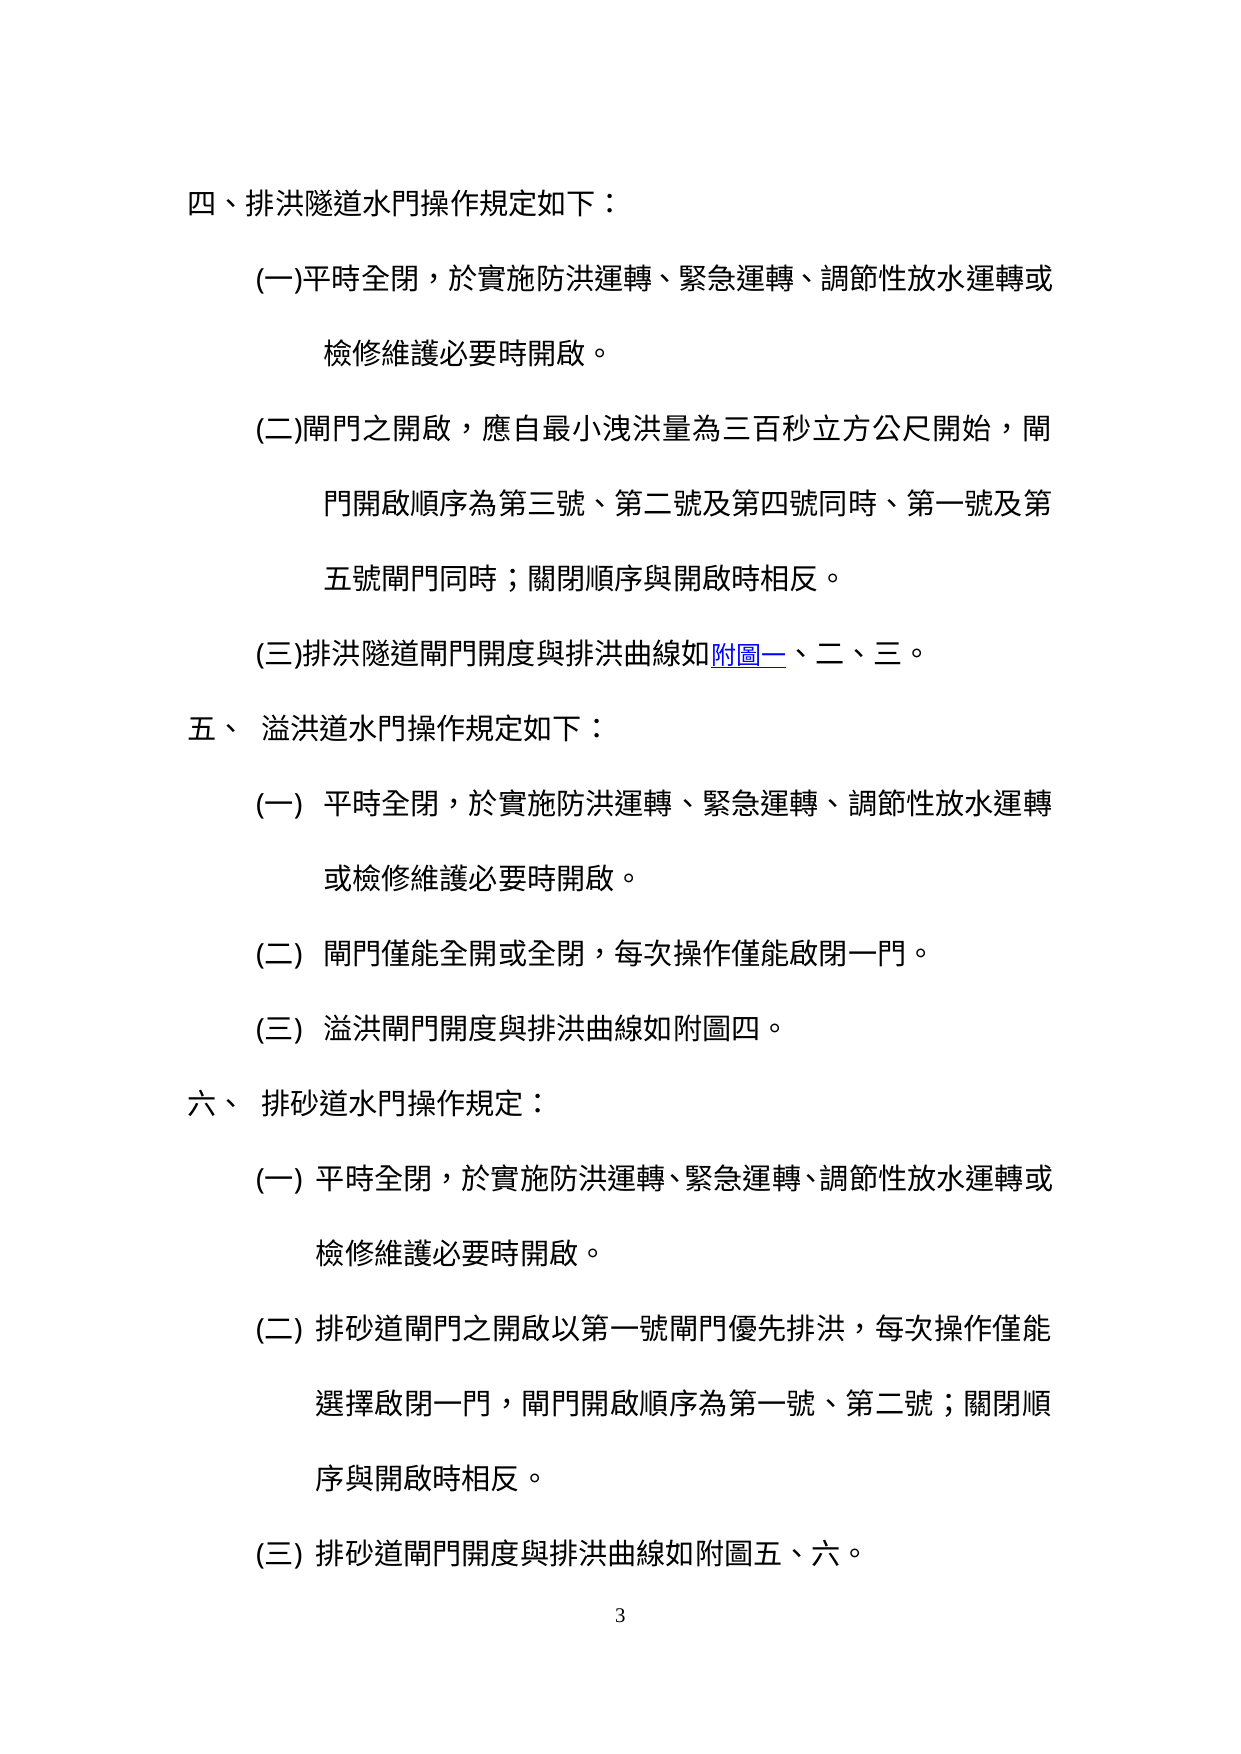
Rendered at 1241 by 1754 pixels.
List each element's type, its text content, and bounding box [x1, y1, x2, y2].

list 排砂道水門操作規定： [187, 1064, 1053, 1139]
list 排洪隧道閘門開度與排洪曲線如附圖一、二、三。 [256, 614, 1053, 689]
list 平時全閉，於實施防洪運轉、緊急運轉、調節性放水運轉或檢修維護必要時開啟。 [256, 764, 1053, 914]
list 溢洪道水門操作規定如下： [187, 689, 1053, 764]
list 平時全閉，於實施防洪運轉、緊急運轉、調節性放水運轉或檢修維護必要時開啟。 [256, 239, 1053, 389]
list 排砂道閘門之開啟以第一號閘門優先排洪，每次操作僅能選擇啟閉一門，閘門開啟順序為第一號、第二號；關閉順序與開啟時相反。 [256, 1289, 1053, 1514]
list 溢洪閘門開度與排洪曲線如附圖四。 [256, 989, 1053, 1064]
text 四、排洪隧道水門操作規定如下： [187, 164, 1053, 239]
list 平時全閉，於實施防洪運轉、緊急運轉、調節性放水運轉或檢修維護必要時開啟。 [256, 1139, 1053, 1289]
list 排砂道閘門開度與排洪曲線如附圖五、六。 [256, 1514, 1053, 1589]
list 閘門之開啟，應自最小洩洪量為三百秒立方公尺開始，閘門開啟順序為第三號、第二號及第四號同時、第一號及第五號閘門同時；關閉順序與開啟時相反。 [256, 389, 1053, 614]
list 閘門僅能全開或全閉，每次操作僅能啟閉一門。 [256, 914, 1053, 989]
